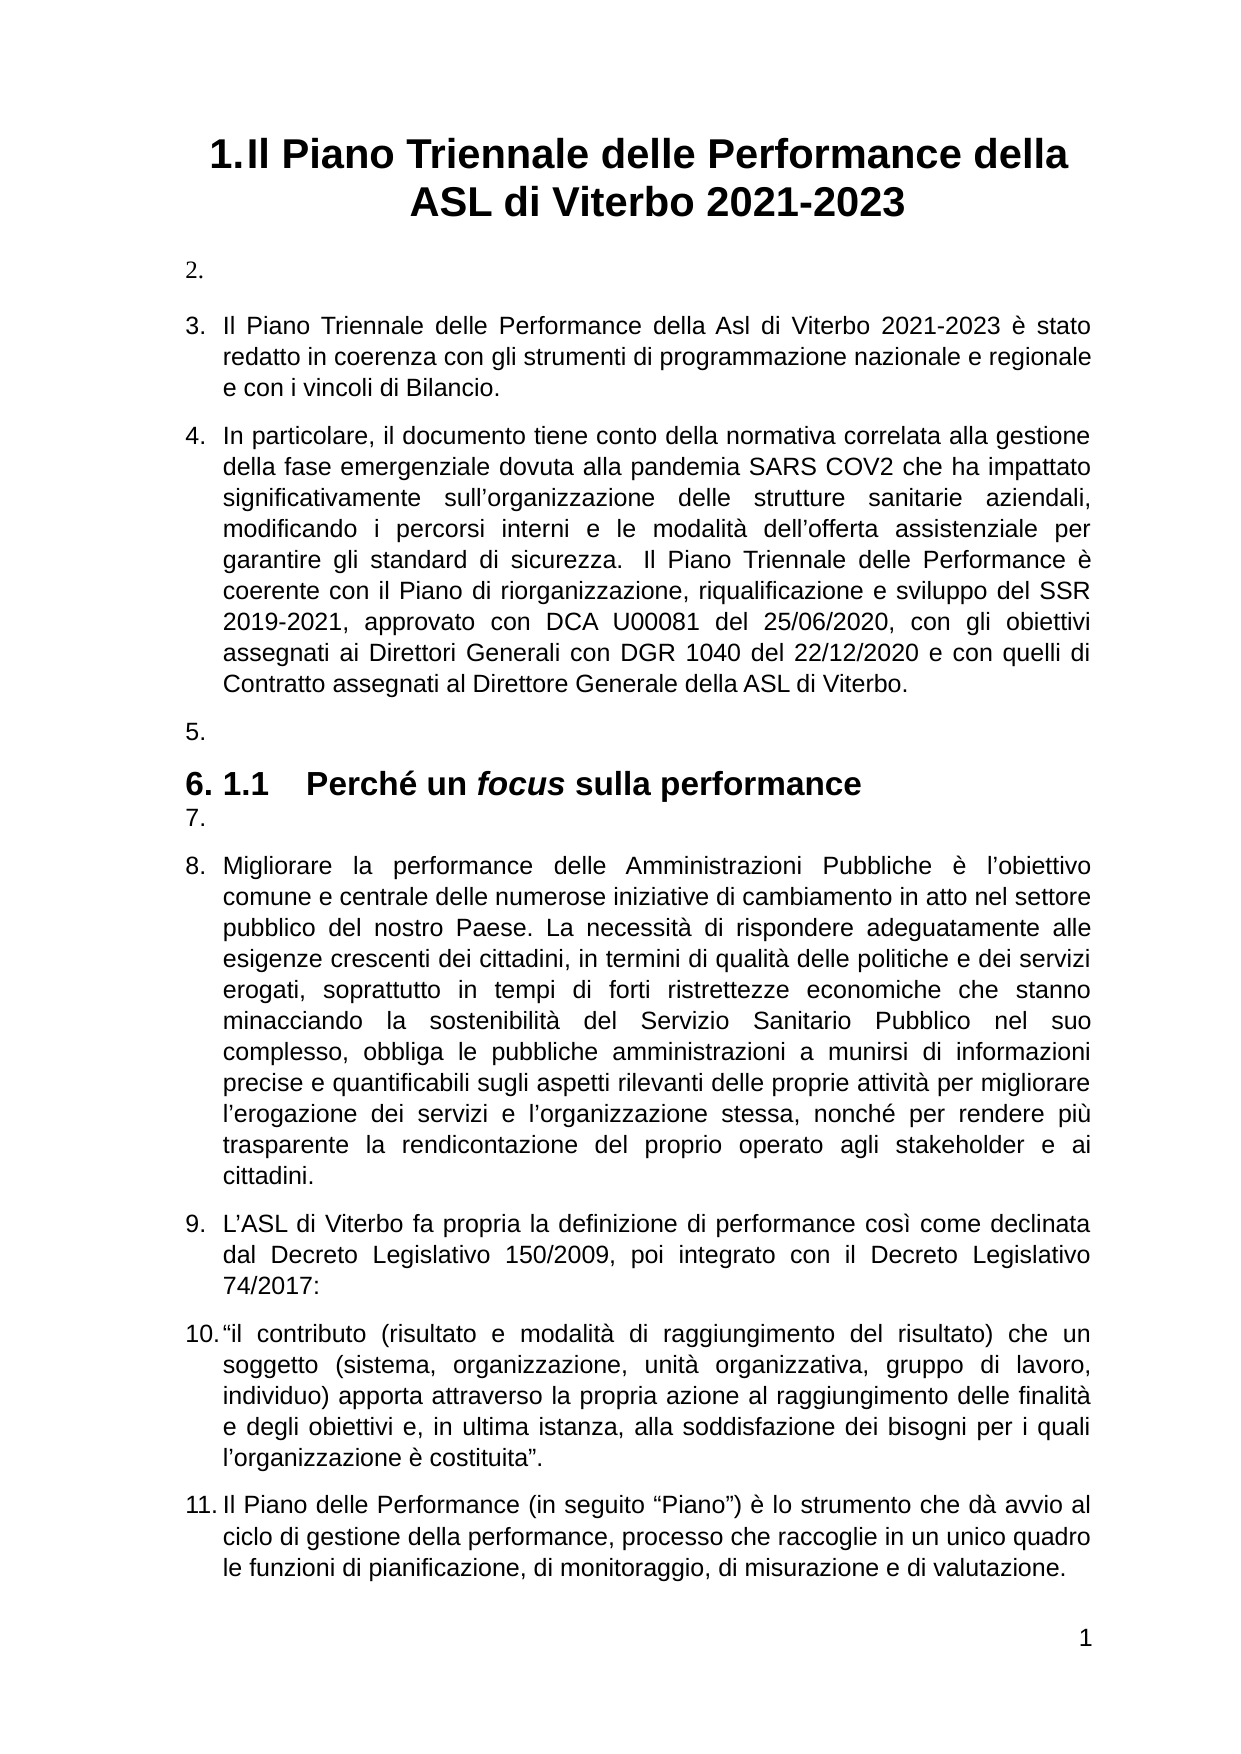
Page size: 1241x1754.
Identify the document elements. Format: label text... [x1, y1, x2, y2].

list In particolare, il documento tiene conto della normativa correlata alla gestione della fase emergenziale dovuta alla pandemia SARS COV2 che ha impattato significativamente sull’organizzazione delle strutture sanitarie aziendali, modificando i percorsi interni e le modalità dell’offerta assistenziale per garantire gli standard di sicurezza. Il Piano Triennale delle Performance è coerente con il Piano di riorganizzazione, riqualificazione e sviluppo del SSR 2019-2021, approvato con DCA U00081 del 25/06/2020, con gli obiettivi assegnati ai Direttori Generali con DGR 1040 del 22/12/2020 e con quelli di Contratto assegnati al Direttore Generale della ASL di Viterbo. [185, 421, 1092, 698]
list Il Piano delle Performance (in seguito “Piano”) è lo strumento che dà avvio al ciclo di gestione della performance, processo che raccoglie in un unico quadro le funzioni di pianificazione, di monitoraggio, di misurazione e di valutazione. [185, 1490, 1092, 1581]
list Il Piano Triennale delle Performance della Asl di Viterbo 2021-2023 è stato redatto in coerenza con gli strumenti di programmazione nazionale e regionale e con i vincoli di Bilancio. [185, 311, 1092, 402]
list Migliorare la performance delle Amministrazioni Pubbliche è l’obiettivo comune e centrale delle numerose iniziative di cambiamento in atto nel settore pubblico del nostro Paese. La necessità di rispondere adeguatamente alle esigenze crescenti dei cittadini, in termini di qualità delle politiche e dei servizi erogati, soprattutto in tempi di forti ristrettezze economiche che stanno minacciando la sostenibilità del Servizio Sanitario Pubblico nel suo complesso, obbliga le pubbliche amministrazioni a munirsi di informazioni precise e quantificabili sugli aspetti rilevanti delle proprie attività per migliorare l’erogazione dei servizi e l’organizzazione stessa, nonché per rendere più trasparente la rendicontazione del proprio operato agli stakeholder e ai cittadini. [185, 851, 1092, 1190]
list “il contributo (risultato e modalità di raggiungimento del risultato) che un soggetto (sistema, organizzazione, unità organizzativa, gruppo di lavoro, individuo) apporta attraverso la propria azione al raggiungimento delle finalità e degli obiettivi e, in ultima istanza, alla soddisfazione dei bisogni per i quali l’organizzazione è costituita”. [185, 1318, 1092, 1471]
list 1.1 Perché un focus sulla performance [185, 764, 1092, 803]
list Il Piano Triennale delle Performance della ASL di Viterbo 2021-2023 [185, 130, 1092, 226]
list L’ASL di Viterbo fa propria la definizione di performance così come declinata dal Decreto Legislativo 150/2009, poi integrato con il Decreto Legislativo 74/2017: [185, 1209, 1092, 1299]
